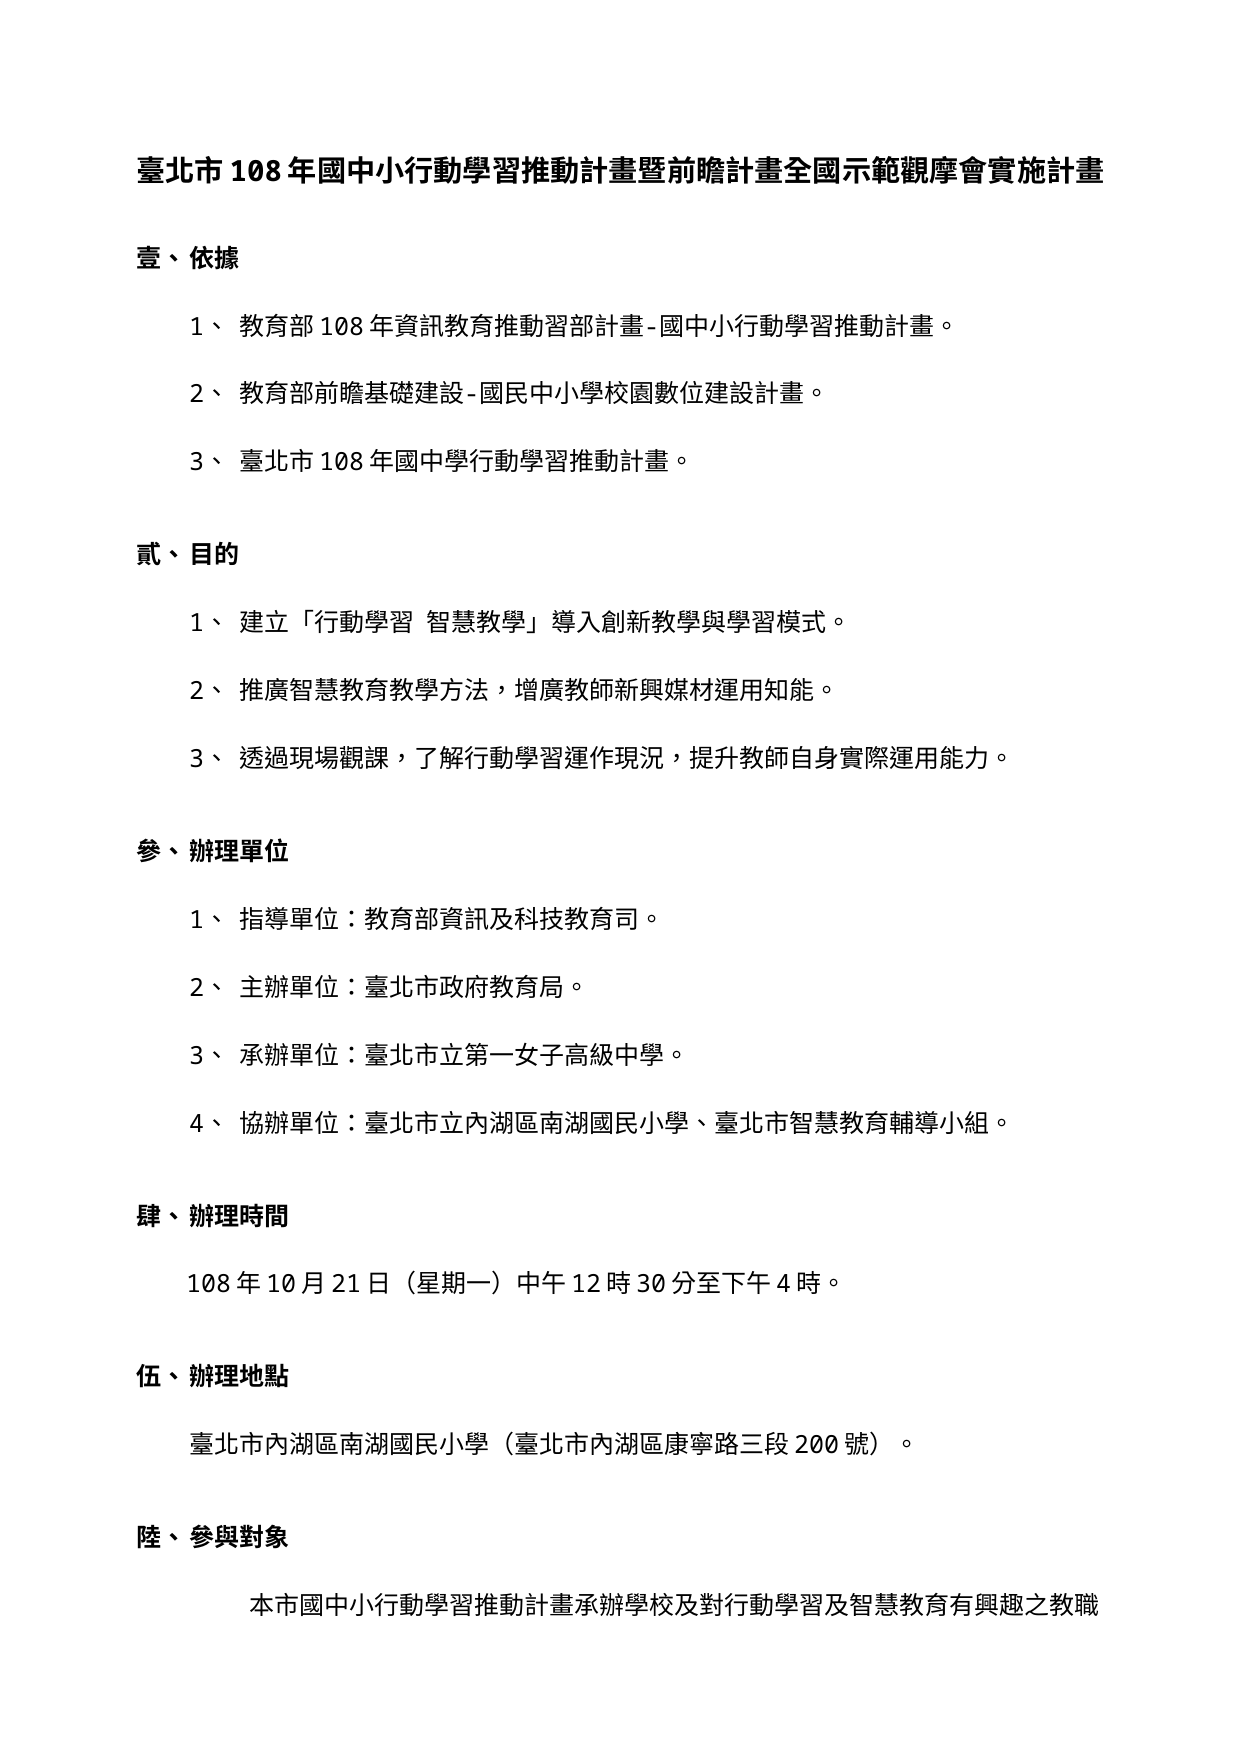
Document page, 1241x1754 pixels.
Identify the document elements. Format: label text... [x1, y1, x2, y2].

list 教育部108年資訊教育推動習部計畫-國中小行動學習推動計畫。 [189, 282, 1104, 345]
list 臺北市108年國中學行動學習推動計畫。 [189, 418, 1104, 481]
list 主辦單位：臺北市政府教育局。 [189, 944, 1104, 1006]
list 建立「行動學習 智慧教學」導入創新教學與學習模式。 [189, 579, 1104, 642]
list 辦理時間 [136, 1172, 1104, 1235]
list 透過現場觀課，了解行動學習運作現況，提升教師自身實際運用能力。 [189, 715, 1104, 777]
list 承辦單位：臺北市立第一女子高級中學。 [189, 1012, 1104, 1074]
list 依據 [136, 214, 1104, 277]
list 協辦單位：臺北市立內湖區南湖國民小學、臺北市智慧教育輔導小組。 [189, 1079, 1104, 1142]
text 108年10月21日（星期一）中午12時30分至下午4時。 [136, 1240, 1104, 1303]
text 臺北市內湖區南湖國民小學（臺北市內湖區康寧路三段200號）。 [189, 1401, 1104, 1464]
list 推廣智慧教育教學方法，增廣教師新興媒材運用知能。 [189, 647, 1104, 709]
text 臺北市108年國中小行動學習推動計畫暨前瞻計畫全國示範觀摩會實施計畫 [136, 127, 1104, 189]
list 參與對象 [136, 1494, 1104, 1557]
list 辦理地點 [136, 1333, 1104, 1396]
list 辦理單位 [136, 808, 1104, 870]
list 目的 [136, 511, 1104, 574]
text 本市國中小行動學習推動計畫承辦學校及對行動學習及智慧教育有興趣之教職 [189, 1562, 1104, 1624]
list 指導單位：教育部資訊及科技教育司。 [189, 876, 1104, 938]
list 教育部前瞻基礎建設-國民中小學校園數位建設計畫。 [189, 350, 1104, 413]
